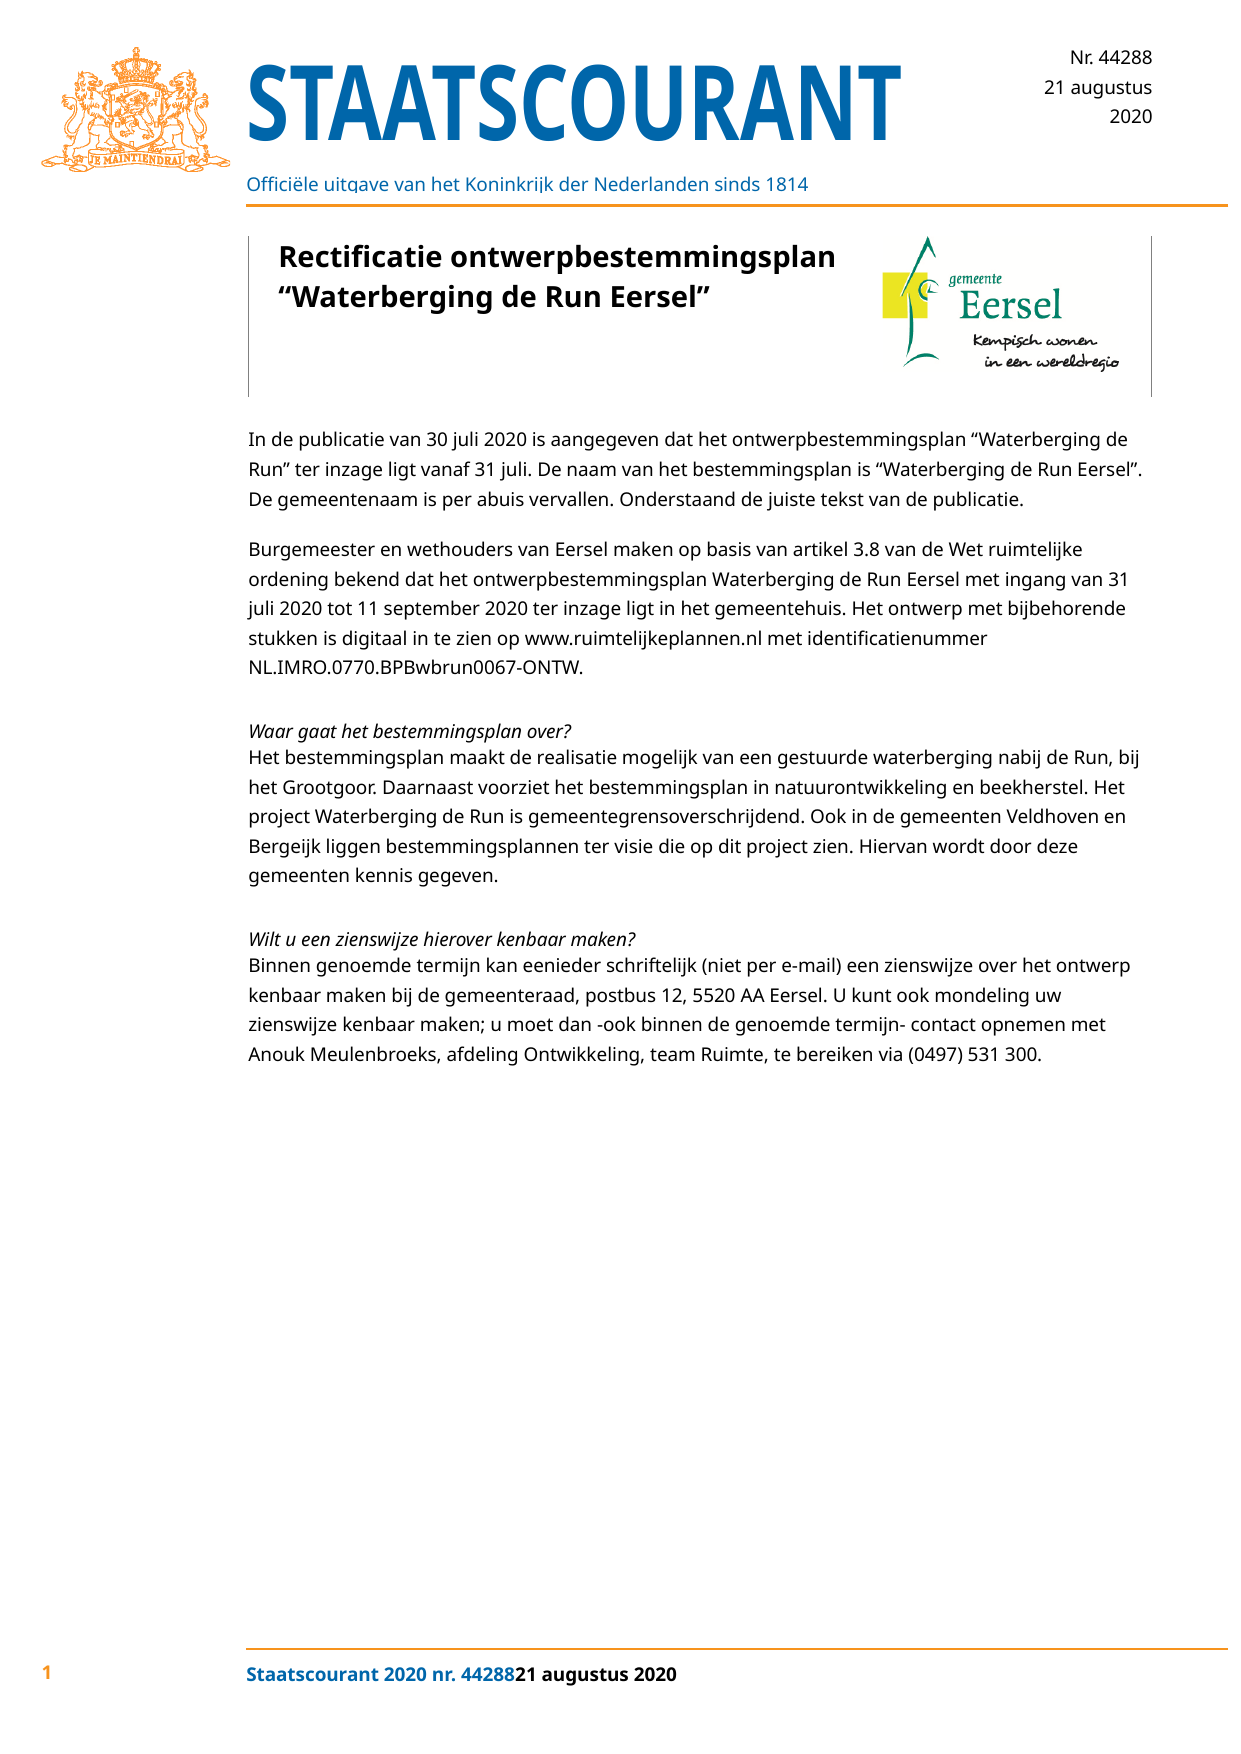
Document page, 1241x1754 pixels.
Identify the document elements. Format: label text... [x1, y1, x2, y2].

text Het bestemmingsplan maakt de realisatie mogelijk van een gestuurde waterberging nabij de Run, bij het Grootgoor. Daarnaast voorziet het bestemmingsplan in natuurontwikkeling en beekherstel. Het project Waterberging de Run is gemeentegrensoverschrijdend. Ook in de gemeenten Veldhoven en Bergeijk liggen bestemmingsplannen ter visie die op dit project zien. Hiervan wordt door deze gemeenten kennis gegeven. [248, 744, 1152, 888]
picture [41, 47, 231, 172]
text Waar gaat het bestemmingsplan over? [248, 718, 1152, 744]
text Binnen genoemde termijn kan eenieder schriftelijk (niet per e-mail) een zienswijze over het ontwerp kenbaar maken bij de gemeenteraad, postbus 12, 5520 AA Eersel. U kunt ook mondeling uw zienswijze kenbaar maken; u moet dan -ook binnen de genoemde termijn- contact opnemen met Anouk Meulenbroeks, afdeling Ontwikkeling, team Ruimte, te bereiken via (0497) 531 300. [248, 952, 1152, 1067]
table_header Rectificatie ontwerpbestemmingsplan “Waterberging de Run Eersel” [249, 236, 850, 397]
text Wilt u een zienswijze hierover kenbaar maken? [248, 927, 1152, 952]
table_header [850, 236, 1151, 397]
text In de publicatie van 30 juli 2020 is aangegeven dat het ontwerpbestemmingsplan “Waterberging de Run” ter inzage ligt vanaf 31 juli. De naam van het bestemmingsplan is “Waterberging de Run Eersel”. De gemeentenaam is per abuis vervallen. Onderstaand de juiste tekst van de publicatie. [248, 427, 1152, 512]
text Burgemeester en wethouders van Eersel maken op basis van artikel 3.8 van de Wet ruimtelijke ordening bekend dat het ontwerpbestemmingsplan Waterberging de Run Eersel met ingang van 31 juli 2020 tot 11 september 2020 ter inzage ligt in het gemeentehuis. Het ontwerp met bijbehorende stukken is digitaal in te zien op www.ruimtelijkeplannen.nl met identificatienummer NL.IMRO.0770.BPBwbrun0067-ONTW. [248, 536, 1152, 680]
picture [882, 236, 1119, 372]
